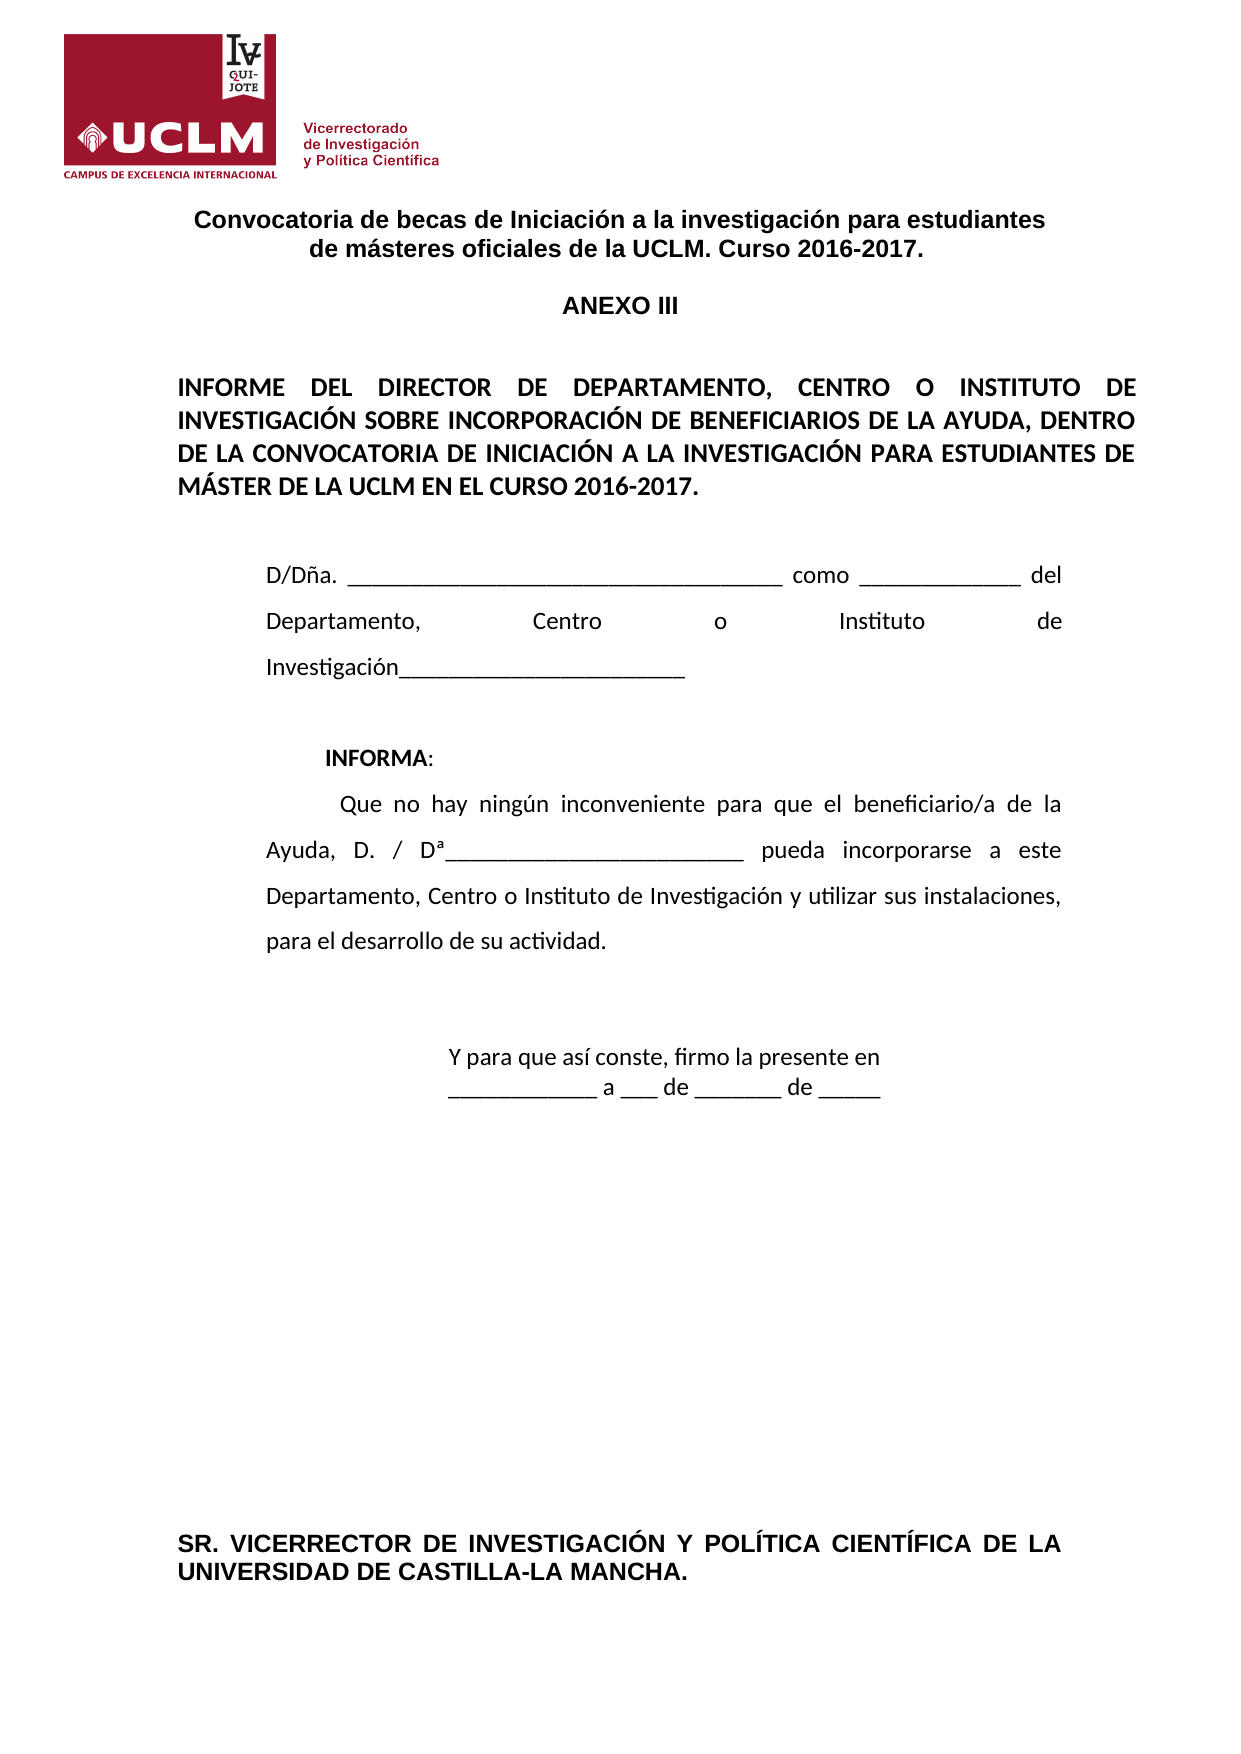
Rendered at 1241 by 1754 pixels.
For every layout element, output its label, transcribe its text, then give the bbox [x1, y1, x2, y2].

subtitle INFORME DEL DIRECTOR DE DEPARTAMENTO, CENTRO O INSTITUTO DE INVESTIGACIÓN SOBRE INCORPORACIÓN DE BENEFICIARIOS DE LA AYUDA, DENTRO DE LA CONVOCATORIA DE INICIACIÓN A LA INVESTIGACIÓN PARA ESTUDIANTES DE MÁSTER DE LA UCLM EN EL CURSO 2016-2017. [177, 370, 1137, 502]
text Que no hay ningún inconveniente para que el beneficiario/a de la Ayuda, D. / Dª________________________ pueda incorporarse a este Departamento, Centro o Instituto de Investigación y utilizar sus instalaciones, para el desarrollo de su actividad. [266, 788, 1063, 956]
text INFORMA: [310, 743, 1063, 773]
text Y para que así conste, firmo la presente en [266, 1041, 1063, 1072]
subtitle Convocatoria de becas de Iniciación a la investigación para estudiantes de másteres oficiales de la UCLM. Curso 2016-2017. [177, 205, 1063, 263]
text ____________ a ___ de _______ de _____ [266, 1072, 1063, 1102]
text D/Dña. ___________________________________ como _____________ del Departamento, Centro o Instituto de Investigación_______________________ [266, 560, 1063, 682]
text ANEXO III [177, 291, 1063, 320]
text SR. VICERRECTOR DE INVESTIGACIÓN Y POLÍTICA CIENTÍFICA DE LA UNIVERSIDAD DE CASTILLA-LA MANCHA. [177, 1529, 1063, 1586]
